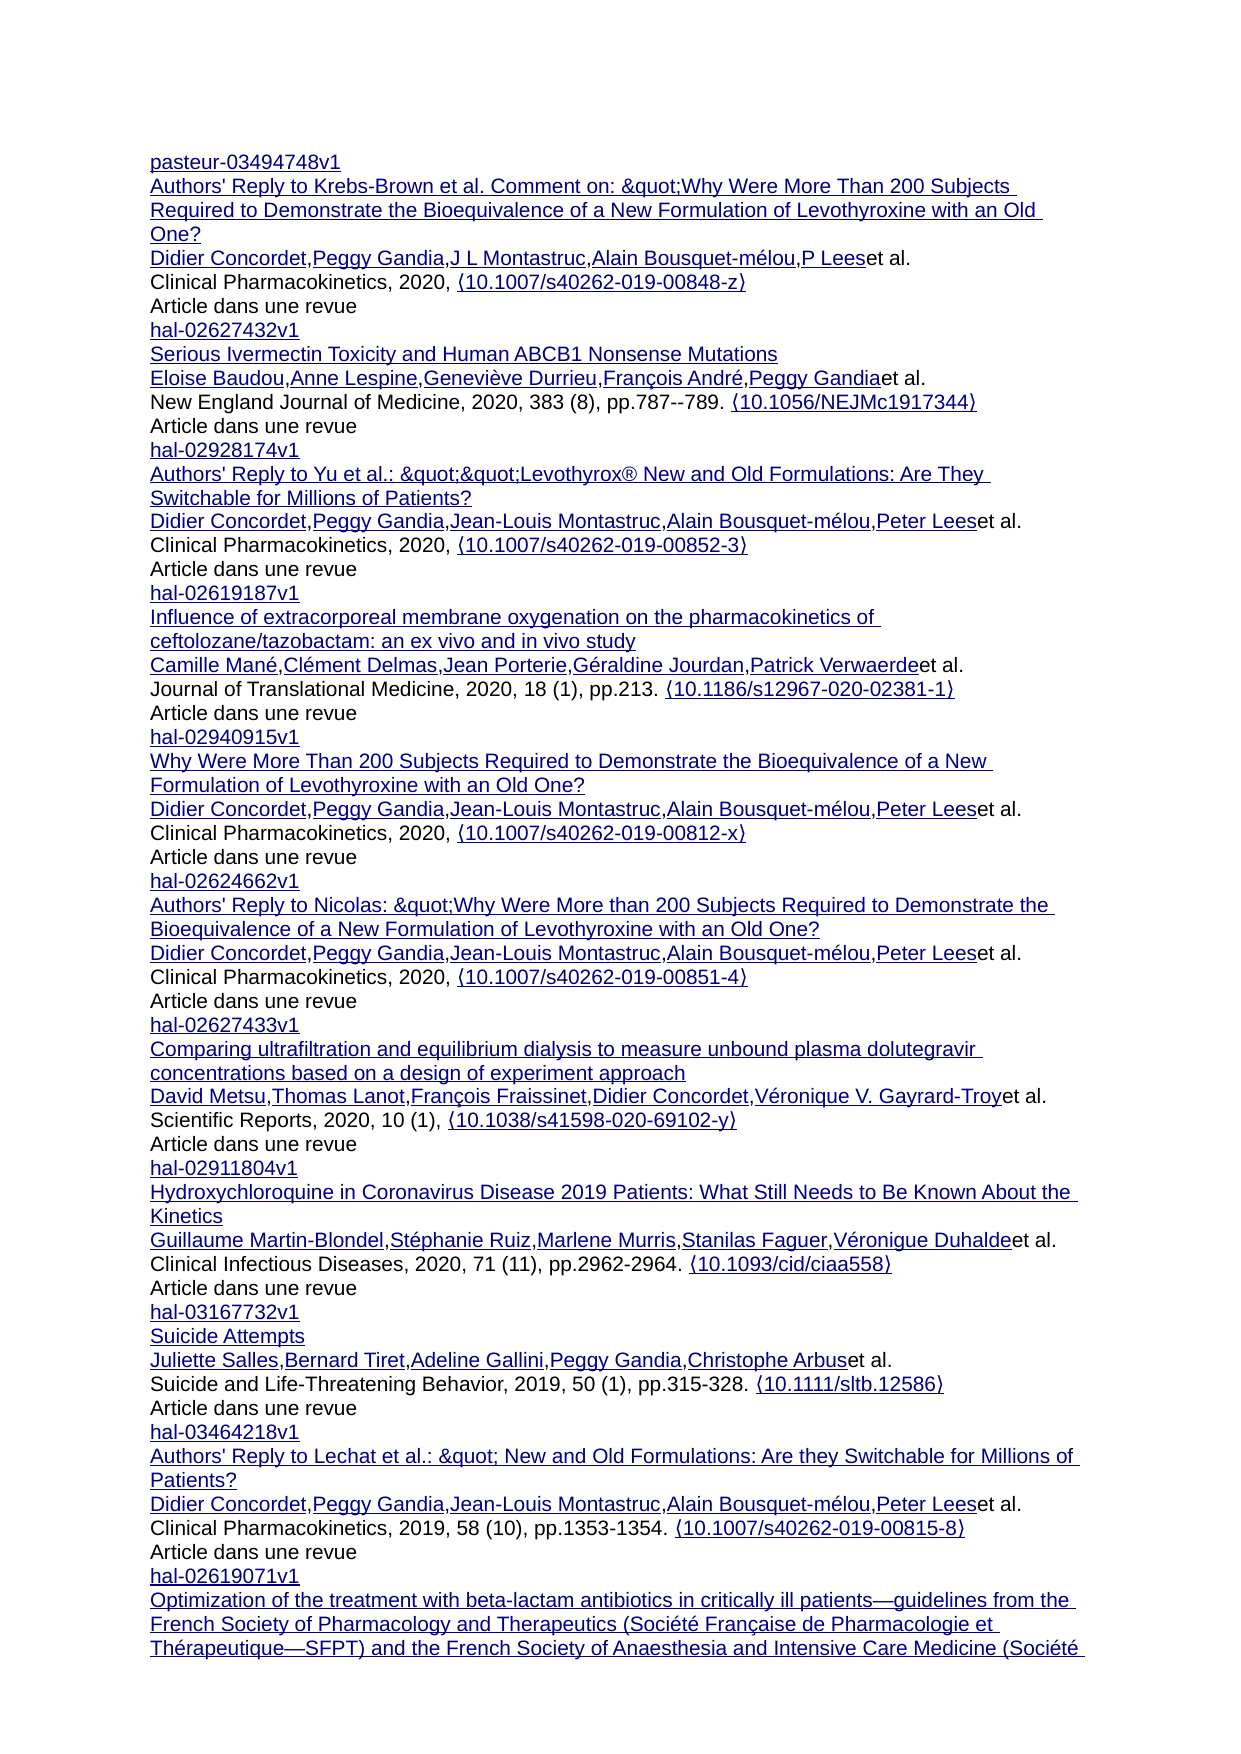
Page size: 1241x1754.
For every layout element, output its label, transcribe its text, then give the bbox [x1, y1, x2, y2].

table_cell Hydroxychloroquine in Coronavirus Disease 2019 Patients: What Still Needs to Be Known About the Kinetics Guillaume Martin-Blondel,Stéphanie Ruiz,Marlene Murris,Stanilas Faguer,Véronigue Duhaldeet al. Clinical Infectious Diseases, 2020, 71 (11), pp.2962-2964. ⟨10.1093/cid/ciaa558⟩ Article dans une revue hal-03167732v1 [150, 1180, 1090, 1324]
table_cell Influence of extracorporeal membrane oxygenation on the pharmacokinetics of ceftolozane/tazobactam: an ex vivo and in vivo study Camille Mané,Clément Delmas,Jean Porterie,Géraldine Jourdan,Patrick Verwaerdeet al. Journal of Translational Medicine, 2020, 18 (1), pp.213. ⟨10.1186/s12967-020-02381-1⟩ Article dans une revue hal-02940915v1 [150, 605, 1090, 749]
table_cell Optimization of the treatment with beta-lactam antibiotics in critically ill patients—guidelines from the French Society of Pharmacology and Therapeutics (Société Française de Pharmacologie et Thérapeutique—SFPT) and the French Society of Anaesthesia and Intensive Care Medicine (Société [150, 1588, 1090, 1659]
table_cell Serious Ivermectin Toxicity and Human ABCB1 Nonsense Mutations Eloise Baudou,Anne Lespine,Geneviève Durrieu,François André,Peggy Gandiaet al. New England Journal of Medicine, 2020, 383 (8), pp.787--789. ⟨10.1056/NEJMc1917344⟩ Article dans une revue hal-02928174v1 [150, 342, 1090, 461]
table_cell Authors' Reply to Nicolas: &quot;Why Were More than 200 Subjects Required to Demonstrate the Bioequivalence of a New Formulation of Levothyroxine with an Old One? Didier Concordet,Peggy Gandia,Jean-Louis Montastruc,Alain Bousquet‐mélou,Peter Leeset al. Clinical Pharmacokinetics, 2020, ⟨10.1007/s40262-019-00851-4⟩ Article dans une revue hal-02627433v1 [150, 893, 1090, 1036]
table_cell Authors' Reply to Yu et al.: &quot;&quot;Levothyrox® New and Old Formulations: Are They Switchable for Millions of Patients? Didier Concordet,Peggy Gandia,Jean-Louis Montastruc,Alain Bousquet‐mélou,Peter Leeset al. Clinical Pharmacokinetics, 2020, ⟨10.1007/s40262-019-00852-3⟩ Article dans une revue hal-02619187v1 [150, 461, 1090, 605]
table_cell Authors' Reply to Krebs-Brown et al. Comment on: &quot;Why Were More Than 200 Subjects Required to Demonstrate the Bioequivalence of a New Formulation of Levothyroxine with an Old One? Didier Concordet,Peggy Gandia,J L Montastruc,Alain Bousquet‐mélou,P Leeset al. Clinical Pharmacokinetics, 2020, ⟨10.1007/s40262-019-00848-z⟩ Article dans une revue hal-02627432v1 [150, 174, 1090, 342]
table_cell Suicide Attempts Juliette Salles,Bernard Tiret,Adeline Gallini,Peggy Gandia,Christophe Arbuset al. Suicide and Life-Threatening Behavior, 2019, 50 (1), pp.315-328. ⟨10.1111/sltb.12586⟩ Article dans une revue hal-03464218v1 [150, 1324, 1090, 1444]
table_cell Authors' Reply to Lechat et al.: &quot; New and Old Formulations: Are they Switchable for Millions of Patients? Didier Concordet,Peggy Gandia,Jean-Louis Montastruc,Alain Bousquet‐mélou,Peter Leeset al. Clinical Pharmacokinetics, 2019, 58 (10), pp.1353-1354. ⟨10.1007/s40262-019-00815-8⟩ Article dans une revue hal-02619071v1 [150, 1444, 1090, 1587]
table_cell Comparing ultrafiltration and equilibrium dialysis to measure unbound plasma dolutegravir concentrations based on a design of experiment approach David Metsu,Thomas Lanot,François Fraissinet,Didier Concordet,Véronique V. Gayrard-Troyet al. Scientific Reports, 2020, 10 (1), ⟨10.1038/s41598-020-69102-y⟩ Article dans une revue hal-02911804v1 [150, 1036, 1090, 1180]
table_cell pasteur-03494748v1 [150, 150, 1090, 174]
table_cell Why Were More Than 200 Subjects Required to Demonstrate the Bioequivalence of a New Formulation of Levothyroxine with an Old One? Didier Concordet,Peggy Gandia,Jean-Louis Montastruc,Alain Bousquet‐mélou,Peter Leeset al. Clinical Pharmacokinetics, 2020, ⟨10.1007/s40262-019-00812-x⟩ Article dans une revue hal-02624662v1 [150, 749, 1090, 893]
